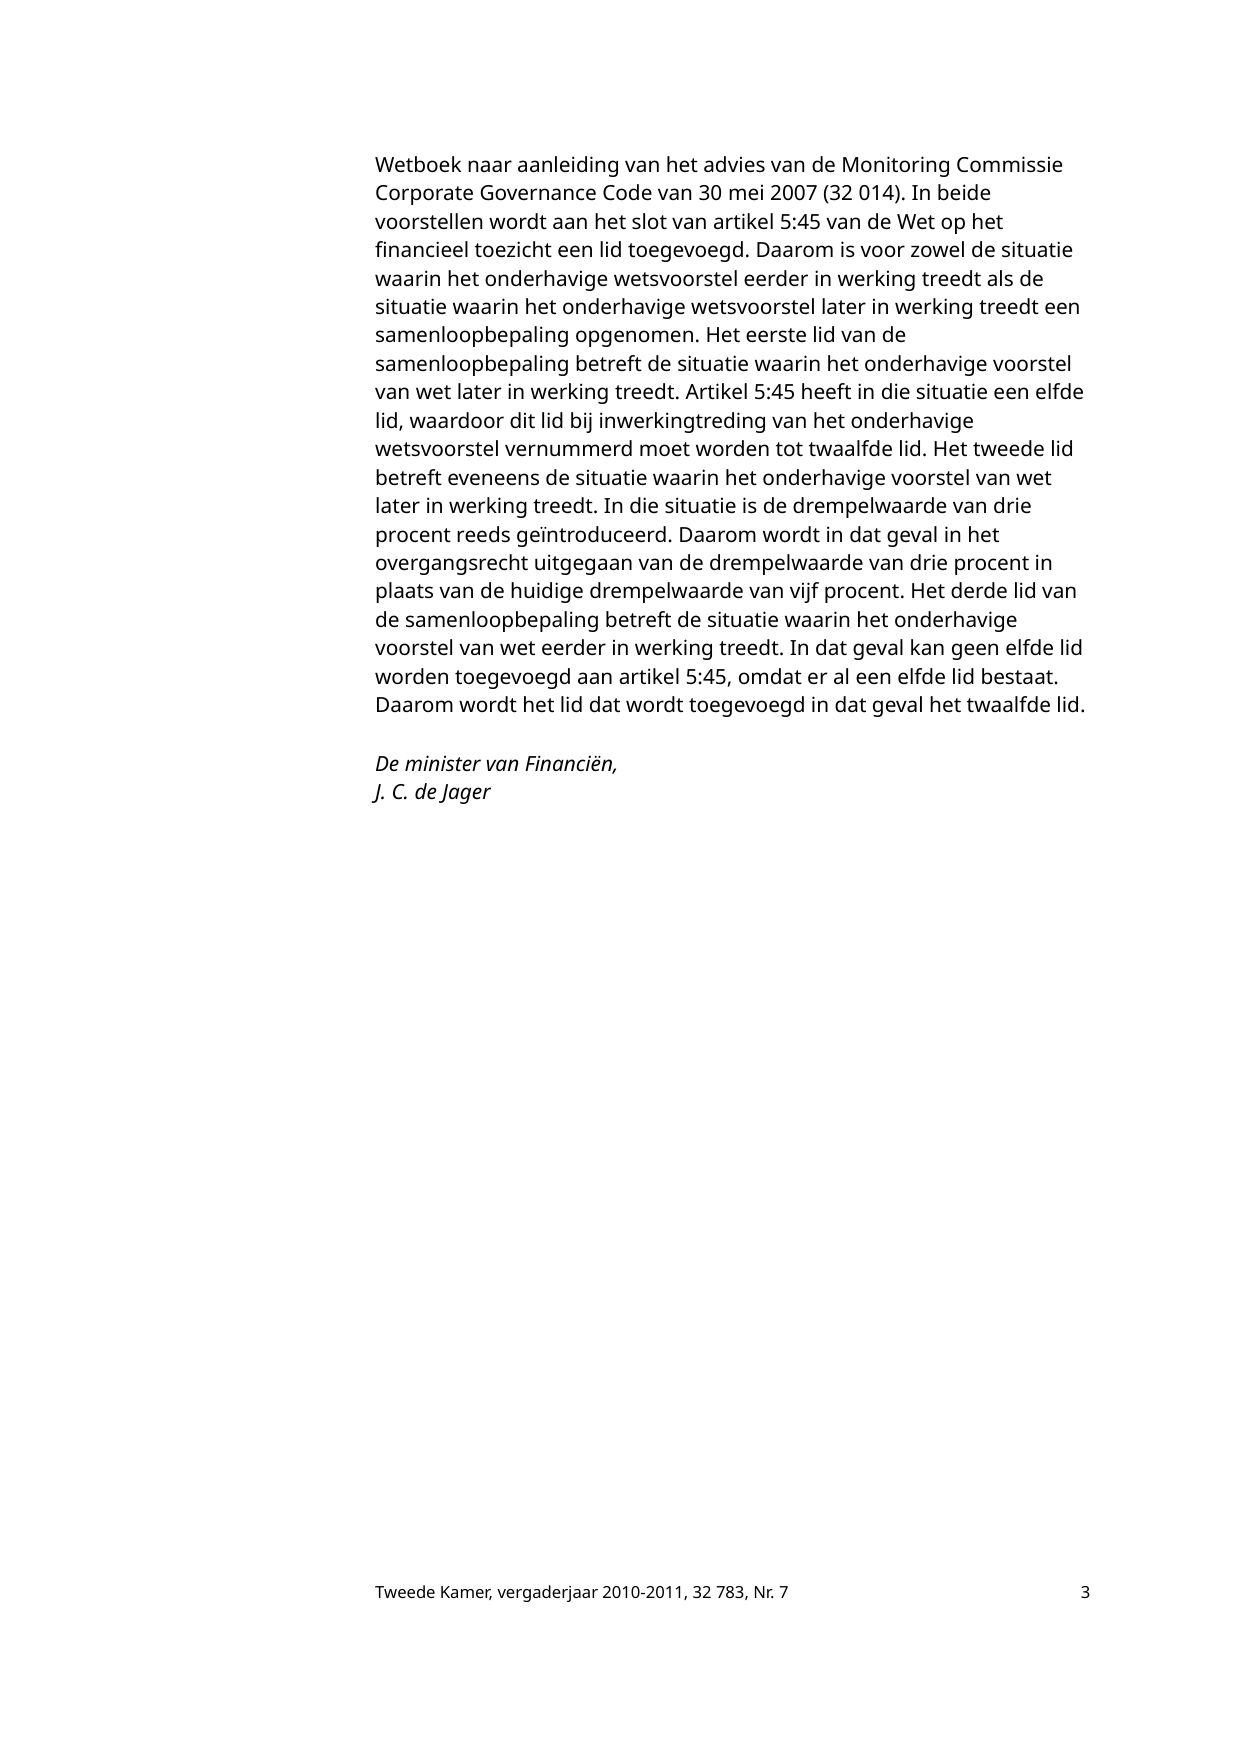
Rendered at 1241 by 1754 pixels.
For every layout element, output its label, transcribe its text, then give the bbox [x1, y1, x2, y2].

text De minister van Financiën, [375, 749, 1090, 777]
text Wetboek naar aanleiding van het advies van de Monitoring Commissie Corporate Governance Code van 30 mei 2007 (32 014). In beide voorstellen wordt aan het slot van artikel 5:45 van de Wet op het financieel toezicht een lid toegevoegd. Daarom is voor zowel de situatie waarin het onderhavige wetsvoorstel eerder in werking treedt als de situatie waarin het onderhavige wetsvoorstel later in werking treedt een samenloopbepaling opgenomen. Het eerste lid van de samenloopbepaling betreft de situatie waarin het onderhavige voorstel van wet later in werking treedt. Artikel 5:45 heeft in die situatie een elfde lid, waardoor dit lid bij inwerkingtreding van het onderhavige wetsvoorstel vernummerd moet worden tot twaalfde lid. Het tweede lid betreft eveneens de situatie waarin het onderhavige voorstel van wet later in werking treedt. In die situatie is de drempelwaarde van drie procent reeds geïntroduceerd. Daarom wordt in dat geval in het overgangsrecht uitgegaan van de drempelwaarde van drie procent in plaats van de huidige drempelwaarde van vijf procent. Het derde lid van de samenloopbepaling betreft de situatie waarin het onderhavige voorstel van wet eerder in werking treedt. In dat geval kan geen elfde lid worden toegevoegd aan artikel 5:45, omdat er al een elfde lid bestaat. Daarom wordt het lid dat wordt toegevoegd in dat geval het twaalfde lid. [375, 150, 1090, 719]
text J. C. de Jager [375, 777, 1090, 806]
